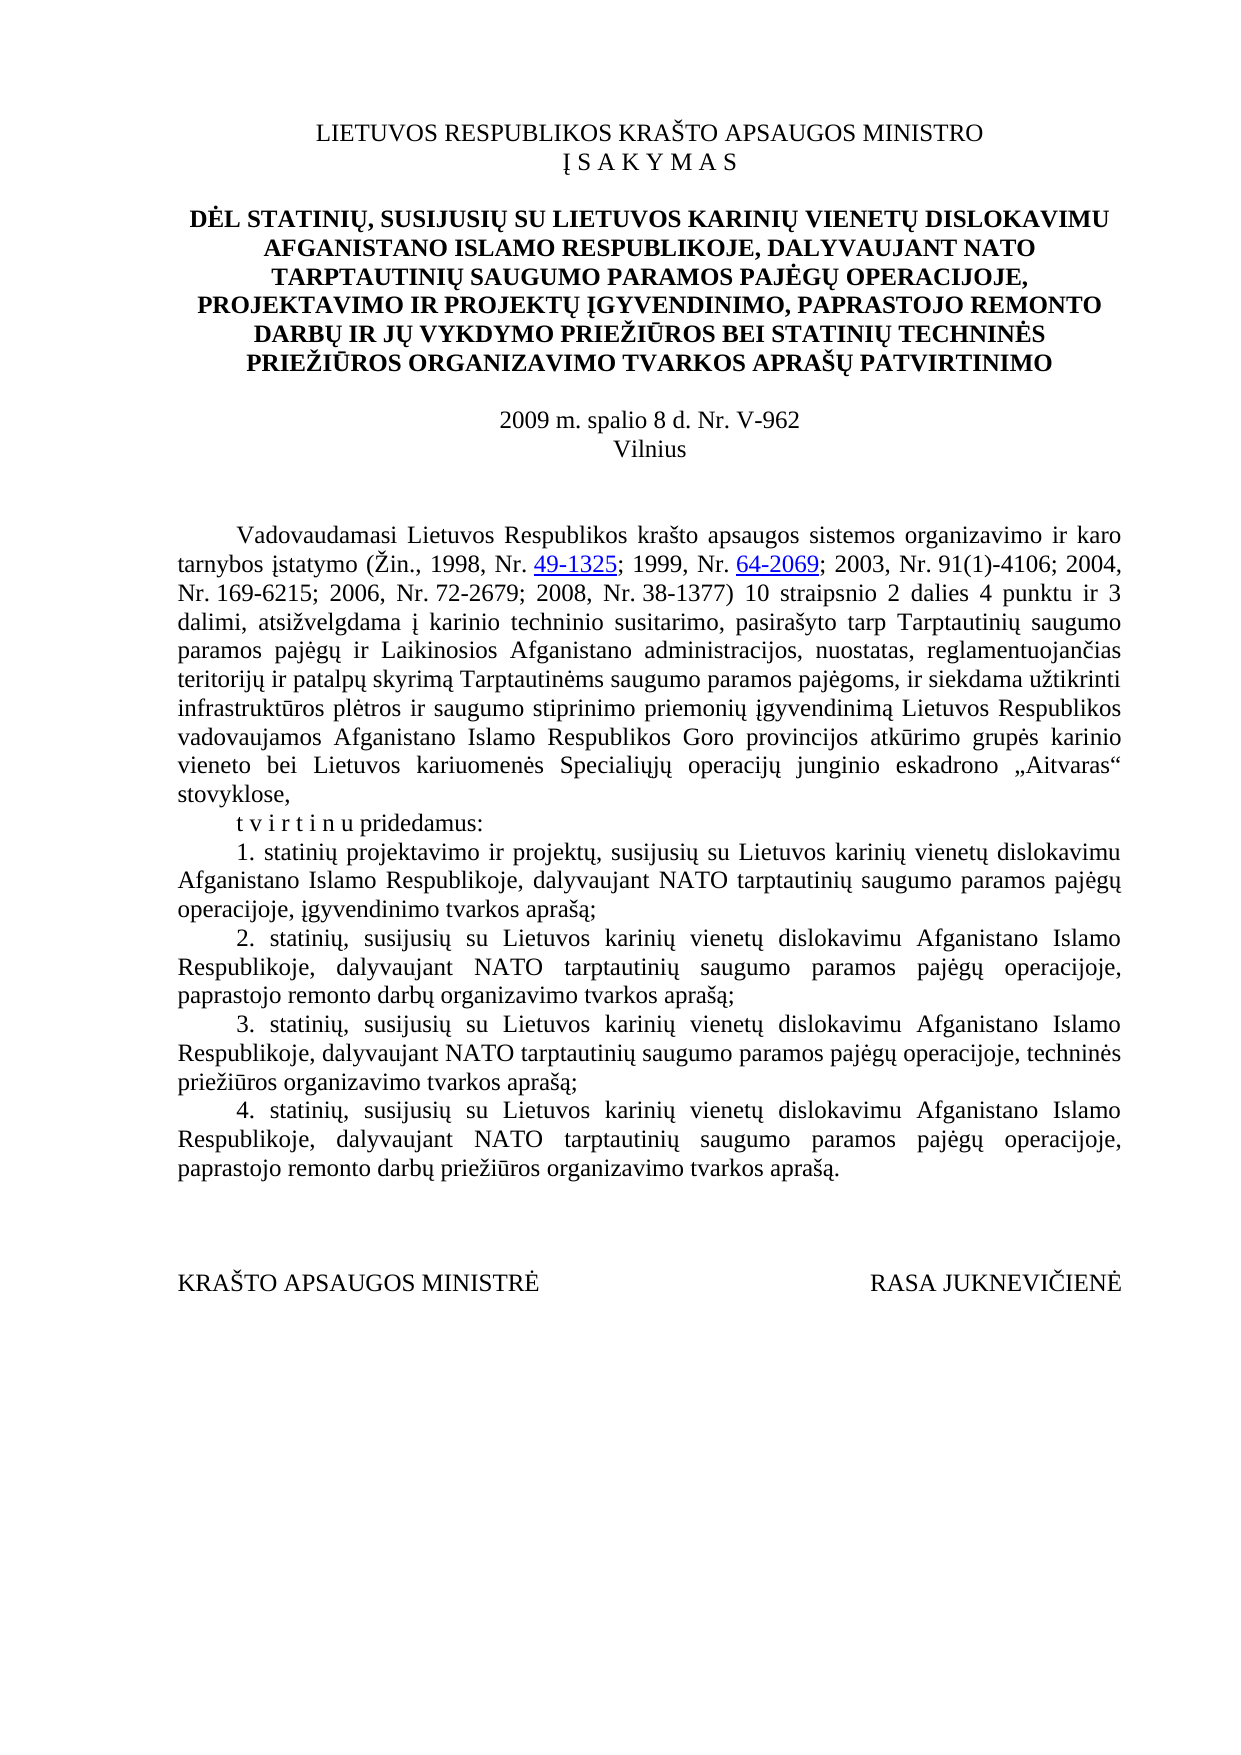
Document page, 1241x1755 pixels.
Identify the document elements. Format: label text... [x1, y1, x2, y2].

text Vadovaudamasi Lietuvos Respublikos krašto apsaugos sistemos organizavimo ir karo tarnybos įstatymo (Žin., 1998, Nr. 49-1325; 1999, Nr. 64-2069; 2003, Nr. 91(1)-4106; 2004, Nr. 169-6215; 2006, Nr. 72-2679; 2008, Nr. 38-1377) 10 straipsnio 2 dalies 4 punktu ir 3 dalimi, atsižvelgdama į karinio techninio susitarimo, pasirašyto tarp Tarptautinių saugumo paramos pajėgų ir Laikinosios Afganistano administracijos, nuostatas, reglamentuojančias teritorijų ir patalpų skyrimą Tarptautinėms saugumo paramos pajėgoms, ir siekdama užtikrinti infrastruktūros plėtros ir saugumo stiprinimo priemonių įgyvendinimą Lietuvos Respublikos vadovaujamos Afganistano Islamo Respublikos Goro provincijos atkūrimo grupės karinio vieneto bei Lietuvos kariuomenės Specialiųjų operacijų junginio eskadrono „Aitvaras“ stovyklose, [177, 521, 1122, 808]
text Į S A K Y M A S [177, 147, 1122, 176]
text 2. statinių, susijusių su Lietuvos karinių vienetų dislokavimu Afganistano Islamo Respublikoje, dalyvaujant NATO tarptautinių saugumo paramos pajėgų operacijoje, paprastojo remonto darbų organizavimo tvarkos aprašą; [177, 923, 1122, 1009]
text Krašto apsaugos ministrė Rasa Juknevičienė [177, 1268, 1122, 1297]
text t v i r t i n u pridedamus: [177, 808, 1122, 837]
text 2009 m. spalio 8 d. Nr. V-962 [177, 406, 1122, 434]
text 1. statinių projektavimo ir projektų, susijusių su Lietuvos karinių vienetų dislokavimu Afganistano Islamo Respublikoje, dalyvaujant NATO tarptautinių saugumo paramos pajėgų operacijoje, įgyvendinimo tvarkos aprašą; [177, 837, 1122, 923]
text 4. statinių, susijusių su Lietuvos karinių vienetų dislokavimu Afganistano Islamo Respublikoje, dalyvaujant NATO tarptautinių saugumo paramos pajėgų operacijoje, paprastojo remonto darbų priežiūros organizavimo tvarkos aprašą. [177, 1096, 1122, 1182]
text 3. statinių, susijusių su Lietuvos karinių vienetų dislokavimu Afganistano Islamo Respublikoje, dalyvaujant NATO tarptautinių saugumo paramos pajėgų operacijoje, techninės priežiūros organizavimo tvarkos aprašą; [177, 1009, 1122, 1096]
text DĖL STATINIŲ, SUSIJUSIŲ SU LIETUVOS KARINIŲ VIENETŲ DISLOKAVIMU AFGANISTANO ISLAMO RESPUBLIKOJE, DALYVAUJANT NATO TARPTAUTINIŲ SAUGUMO PARAMOS PAJĖGŲ OPERACIJOJE, PROJEKTAVIMO IR PROJEKTŲ ĮGYVENDINIMO, PAPRASTOJO REMONTO DARBŲ IR JŲ VYKDYMO PRIEŽIŪROS BEI STATINIŲ TECHNINĖS PRIEŽIŪROS ORGANIZAVIMO TVARKOS APRAŠŲ PATVIRTINIMO [177, 204, 1122, 377]
text LIETUVOS RESPUBLIKOS KRAŠTO APSAUGOS MINISTRO [177, 118, 1122, 147]
text Vilnius [177, 434, 1122, 463]
